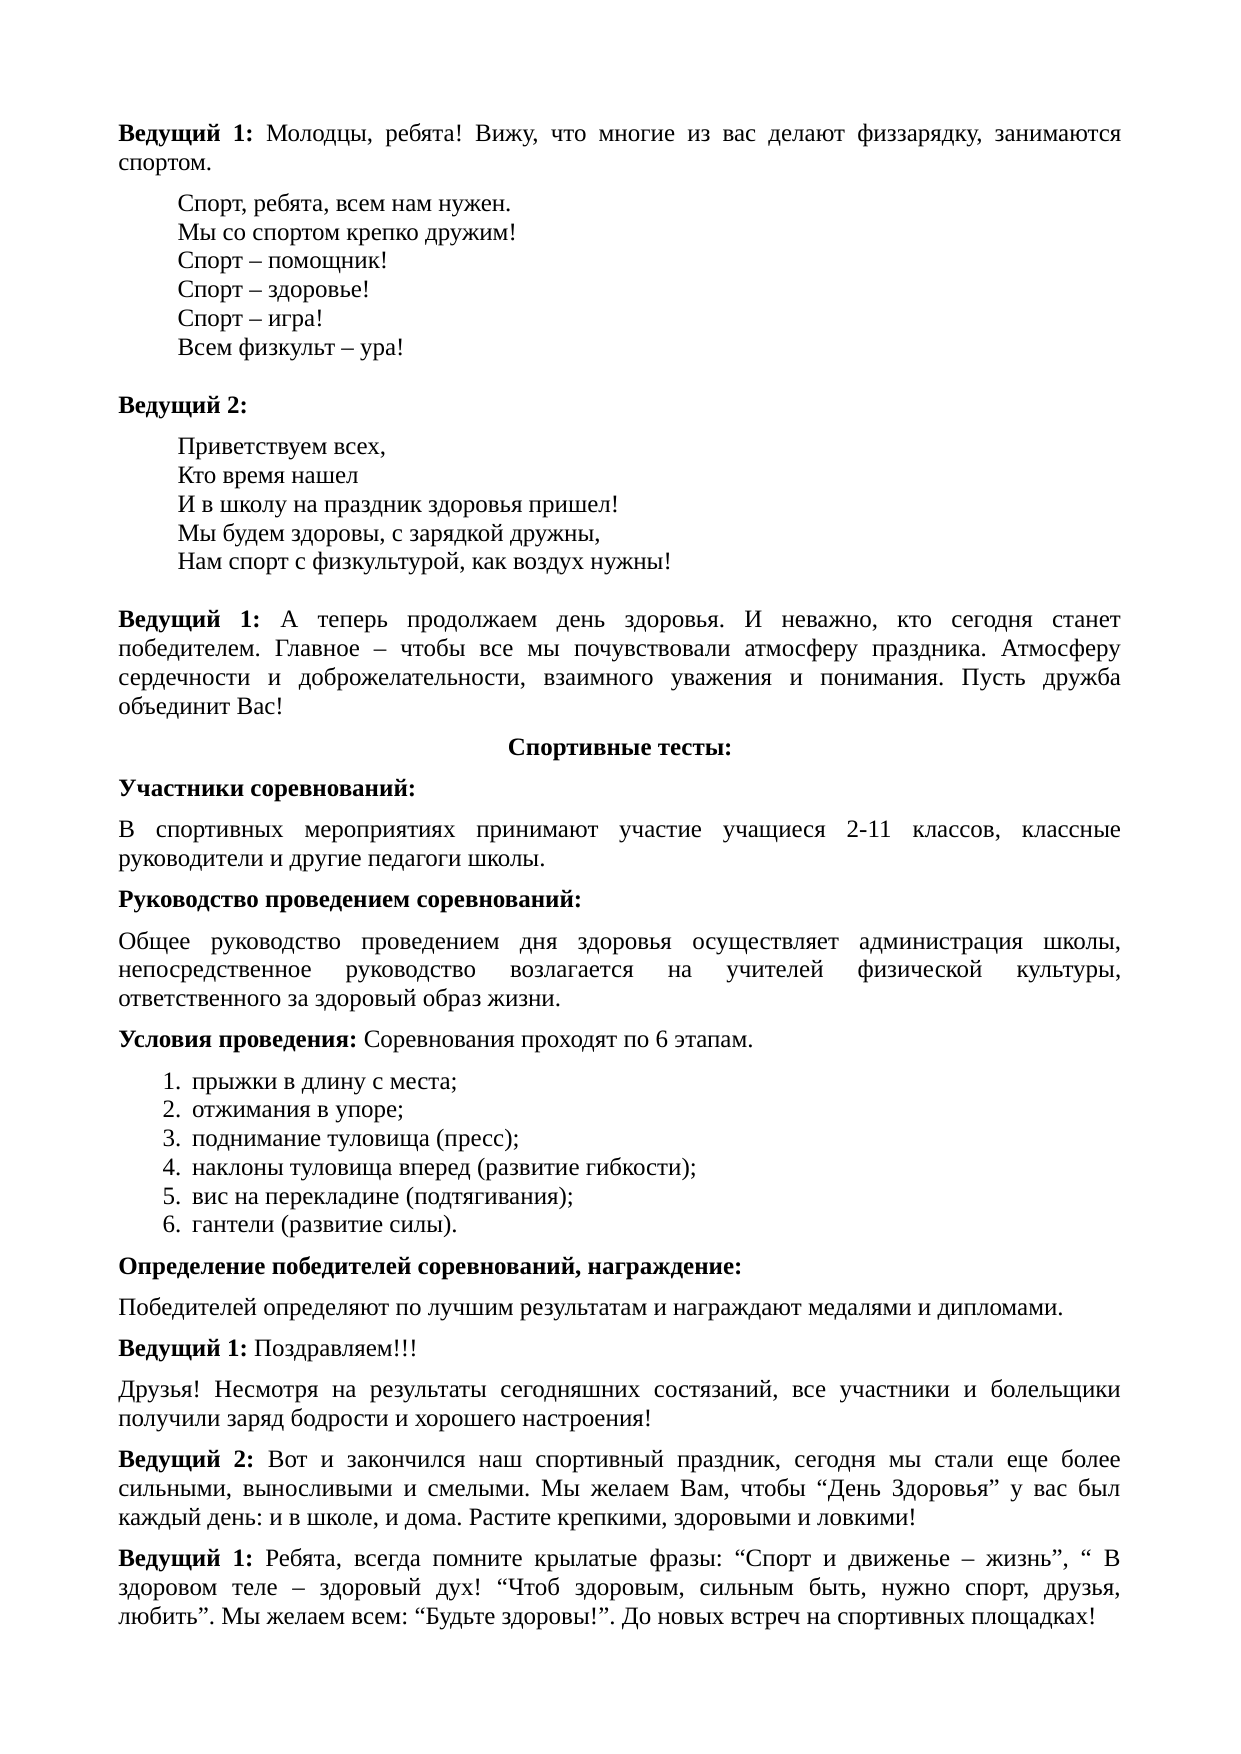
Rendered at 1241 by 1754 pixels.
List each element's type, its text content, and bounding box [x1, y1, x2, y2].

text Приветствуем всех, Кто время нашел И в школу на праздник здоровья пришел! Мы будем здоровы, с зарядкой дружны, Нам спорт с физкультурой, как воздух нужны! [177, 431, 1063, 575]
text Друзья! Несмотря на результаты сегодняшних состязаний, все участники и болельщики получили заряд бодрости и хорошего настроения! [118, 1374, 1122, 1432]
text Условия проведения: Соревнования проходят по 6 этапам. [118, 1024, 1122, 1053]
text Ведущий 1: Ребята, всегда помните крылатые фразы: “Спорт и движенье – жизнь”, “ В здоровом теле – здоровый дух! “Чтоб здоровым, сильным быть, нужно спорт, друзья, любить”. Мы желаем всем: “Будьте здоровы!”. До новых встреч на спортивных площадках! [118, 1543, 1122, 1629]
text Ведущий 1: Поздравляем!!! [118, 1333, 1122, 1362]
text Общее руководство проведением дня здоровья осуществляет администрация школы, непосредственное руководство возлагается на учителей физической культуры, ответственного за здоровый образ жизни. [118, 926, 1122, 1012]
list гантели (развитие силы). [162, 1209, 1122, 1238]
text Ведущий 1: А теперь продолжаем день здоровья. И неважно, кто сегодня станет победителем. Главное – чтобы все мы почувствовали атмосферу праздника. Атмосферу сердечности и доброжелательности, взаимного уважения и понимания. Пусть дружба объединит Вас! [118, 604, 1122, 719]
text Ведущий 1: Молодцы, ребята! Вижу, что многие из вас делают физзарядку, занимаются спортом. [118, 118, 1122, 176]
text В спортивных мероприятиях принимают участие учащиеся 2-11 классов, классные руководители и другие педагоги школы. [118, 814, 1122, 872]
text Определение победителей соревнований, награждение: [118, 1251, 1122, 1279]
list прыжки в длину с места; [162, 1066, 1122, 1094]
text Ведущий 2: [118, 390, 1122, 419]
list отжимания в упоре; [162, 1094, 1122, 1123]
list поднимание туловища (пресс); [162, 1123, 1122, 1152]
list вис на перекладине (подтягивания); [162, 1181, 1122, 1209]
list наклоны туловища вперед (развитие гибкости); [162, 1152, 1122, 1181]
text Победителей определяют по лучшим результатам и награждают медалями и дипломами. [118, 1292, 1122, 1321]
text Спорт, ребята, всем нам нужен. Мы со спортом крепко дружим! Спорт – помощник! Спорт – здоровье! Спорт – игра! Всем физкульт – ура! [177, 188, 1063, 361]
text Спортивные тесты: [118, 732, 1122, 761]
text Ведущий 2: Вот и закончился наш спортивный праздник, сегодня мы стали еще более сильными, выносливыми и смелыми. Мы желаем Вам, чтобы “День Здоровья” у вас был каждый день: и в школе, и дома. Растите крепкими, здоровыми и ловкими! [118, 1444, 1122, 1531]
text Руководство проведением соревнований: [118, 884, 1122, 913]
text Участники соревнований: [118, 773, 1122, 802]
